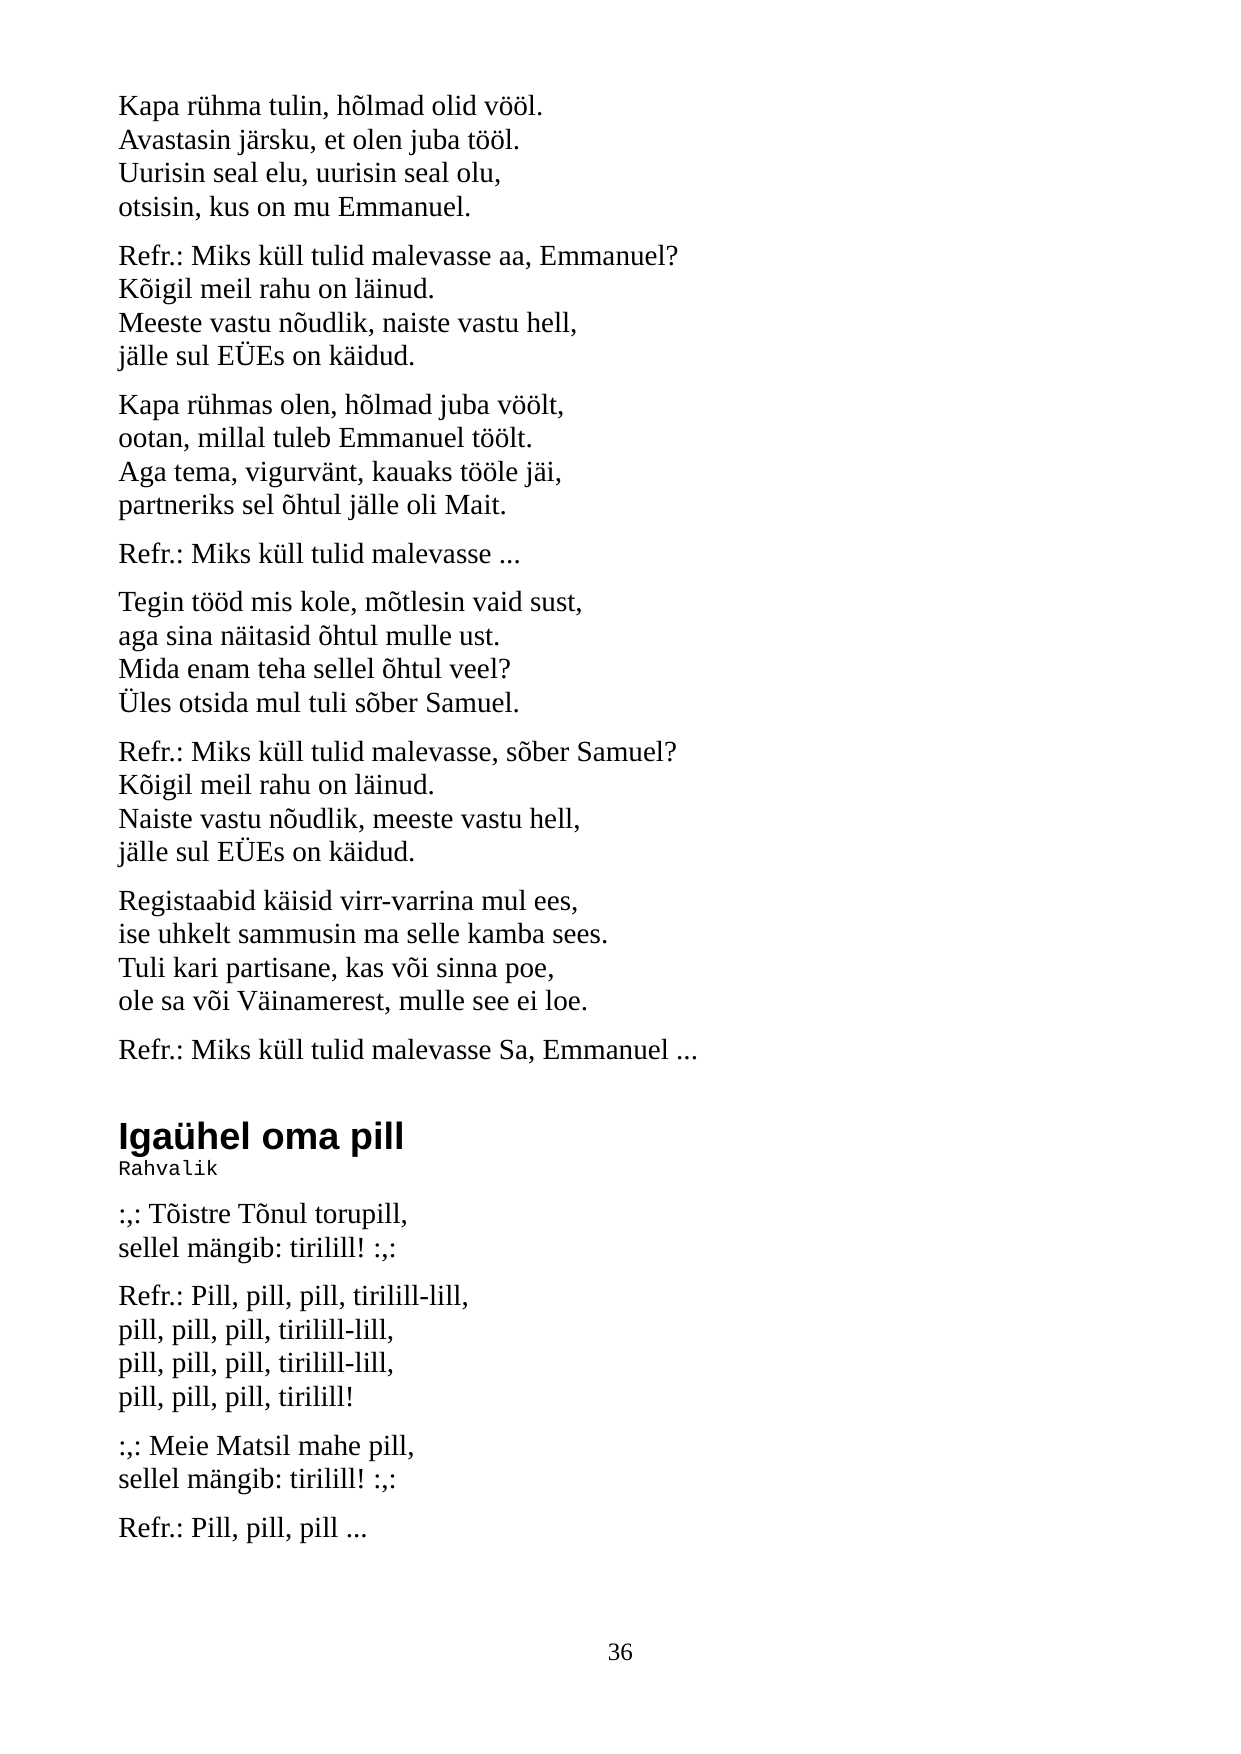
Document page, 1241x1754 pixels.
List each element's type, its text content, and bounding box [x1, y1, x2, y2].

text Refr.: Miks küll tulid malevasse, sõber Samuel? Kõigil meil rahu on läinud. Naiste vastu nõudlik, meeste vastu hell, jälle sul EÜEs on käidud. [118, 734, 1122, 868]
text Tegin tööd mis kole, mõtlesin vaid sust, aga sina näitasid õhtul mulle ust. Mida enam teha sellel õhtul veel? Üles otsida mul tuli sõber Samuel. [118, 584, 1122, 719]
text Kapa rühmas olen, hõlmad juba vöölt, ootan, millal tuleb Emmanuel töölt. Aga tema, vigurvänt, kauaks tööle jäi, partneriks sel õhtul jälle oli Mait. [118, 387, 1122, 521]
text Refr.: Pill, pill, pill ... [118, 1510, 1122, 1543]
text Rahvalik [118, 1158, 1122, 1181]
text Registaabid käisid virr-varrina mul ees, ise uhkelt sammusin ma selle kamba sees. Tuli kari partisane, kas või sinna poe, ole sa või Väinamerest, mulle see ei loe. [118, 883, 1122, 1017]
text Refr.: Miks küll tulid malevasse Sa, Emmanuel ... [118, 1032, 1122, 1066]
text Kapa rühma tulin, hõlmad olid vööl. Avastasin järsku, et olen juba tööl. Uurisin seal elu, uurisin seal olu, otsisin, kus on mu Emmanuel. [118, 88, 1122, 223]
subtitle Igaühel oma pill [118, 1114, 1122, 1158]
text :,: Meie Matsil mahe pill, sellel mängib: tirilill! :,: [118, 1428, 1122, 1495]
text :,: Tõistre Tõnul torupill, sellel mängib: tirilill! :,: [118, 1196, 1122, 1263]
text Refr.: Miks küll tulid malevasse aa, Emmanuel? Kõigil meil rahu on läinud. Meeste vastu nõudlik, naiste vastu hell, jälle sul EÜEs on käidud. [118, 238, 1122, 372]
text Refr.: Pill, pill, pill, tirilill-lill, pill, pill, pill, tirilill-lill, pill, pill, pill, tirilill-lill, pill, pill, pill, tirilill! [118, 1278, 1122, 1413]
text Refr.: Miks küll tulid malevasse ... [118, 536, 1122, 569]
